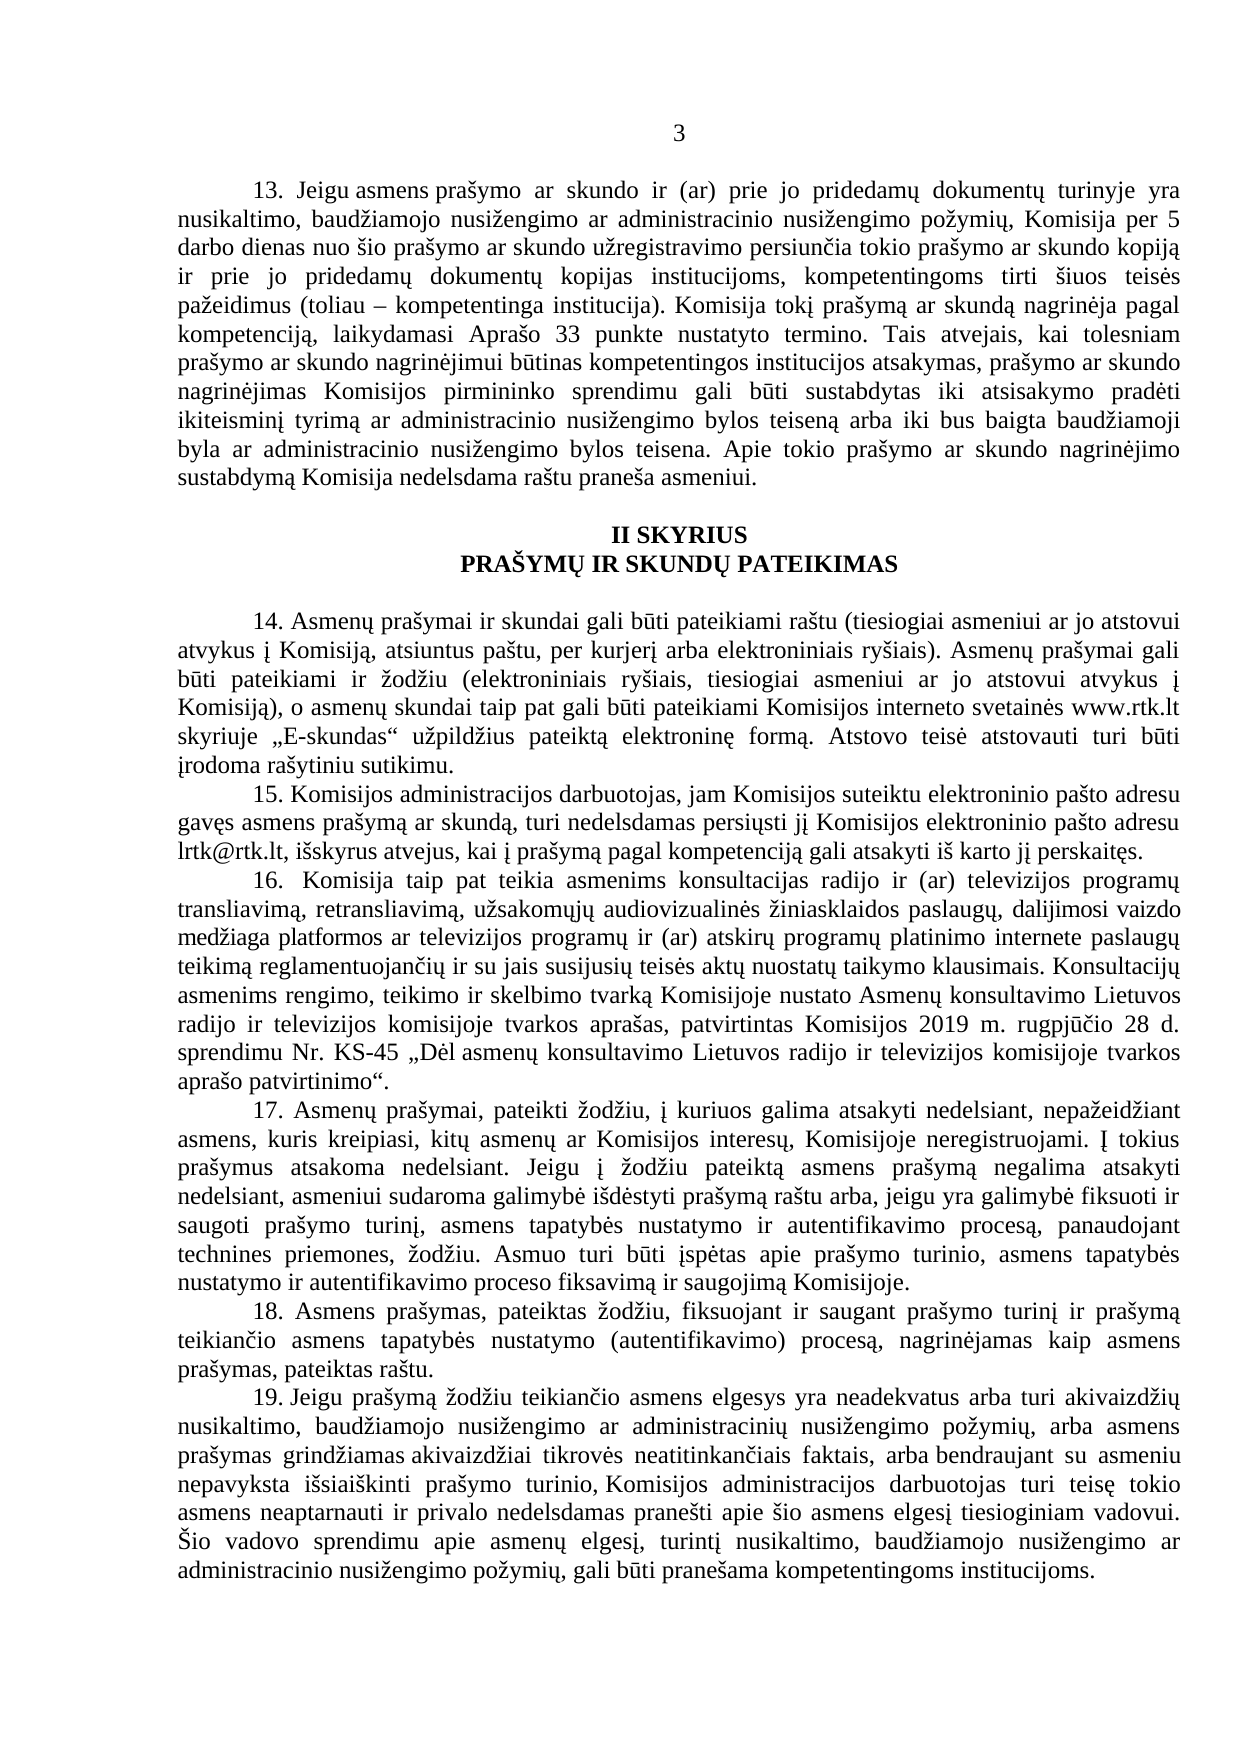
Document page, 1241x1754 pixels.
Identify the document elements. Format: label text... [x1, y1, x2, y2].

text 15. Komisijos administracijos darbuotojas, jam Komisijos suteiktu elektroninio pašto adresu gavęs asmens prašymą ar skundą, turi nedelsdamas persiųsti jį Komisijos elektroninio pašto adresu lrtk@rtk.lt, išskyrus atvejus, kai į prašymą pagal kompetenciją gali atsakyti iš karto jį perskaitęs. [177, 779, 1181, 865]
text 19. Jeigu prašymą žodžiu teikiančio asmens elgesys yra neadekvatus arba turi akivaizdžių nusikaltimo, baudžiamojo nusižengimo ar administracinių nusižengimo požymių, arba asmens prašymas grindžiamas akivaizdžiai tikrovės neatitinkančiais faktais, arba bendraujant su asmeniu nepavyksta išsiaiškinti prašymo turinio, Komisijos administracijos darbuotojas turi teisę tokio asmens neaptarnauti ir privalo nedelsdamas pranešti apie šio asmens elgesį tiesioginiam vadovui. Šio vadovo sprendimu apie asmenų elgesį, turintį nusikaltimo, baudžiamojo nusižengimo ar administracinio nusižengimo požymių, gali būti pranešama kompetentingoms institucijoms. [177, 1382, 1181, 1584]
text 14. Asmenų prašymai ir skundai gali būti pateikiami raštu (tiesiogiai asmeniui ar jo atstovui atvykus į Komisiją, atsiuntus paštu, per kurjerį arba elektroniniais ryšiais). Asmenų prašymai gali būti pateikiami ir žodžiu (elektroniniais ryšiais, tiesiogiai asmeniui ar jo atstovui atvykus į Komisiją), o asmenų skundai taip pat gali būti pateikiami Komisijos interneto svetainės www.rtk.lt skyriuje „E-skundas“ užpildžius pateiktą elektroninę formą. Atstovo teisė atstovauti turi būti įrodoma rašytiniu sutikimu. [177, 606, 1181, 779]
text PRAŠYMŲ IR SKUNDŲ PATEIKIMAS [177, 549, 1181, 577]
text 16. Komisija taip pat teikia asmenims konsultacijas radijo ir (ar) televizijos programų transliavimą, retransliavimą, užsakomųjų audiovizualinės žiniasklaidos paslaugų, dalijimosi vaizdo medžiaga platformos ar televizijos programų ir (ar) atskirų programų platinimo internete paslaugų teikimą reglamentuojančių ir su jais susijusių teisės aktų nuostatų taikymo klausimais. Konsultacijų asmenims rengimo, teikimo ir skelbimo tvarką Komisijoje nustato Asmenų konsultavimo Lietuvos radijo ir televizijos komisijoje tvarkos aprašas, patvirtintas Komisijos 2019 m. rugpjūčio 28 d. sprendimu Nr. KS-45 „Dėl asmenų konsultavimo Lietuvos radijo ir televizijos komisijoje tvarkos aprašo patvirtinimo“. [177, 865, 1181, 1095]
text 18. Asmens prašymas, pateiktas žodžiu, fiksuojant ir saugant prašymo turinį ir prašymą teikiančio asmens tapatybės nustatymo (autentifikavimo) procesą, nagrinėjamas kaip asmens prašymas, pateiktas raštu. [177, 1296, 1181, 1382]
text 17. Asmenų prašymai, pateikti žodžiu, į kuriuos galima atsakyti nedelsiant, nepažeidžiant asmens, kuris kreipiasi, kitų asmenų ar Komisijos interesų, Komisijoje neregistruojami. Į tokius prašymus atsakoma nedelsiant. Jeigu į žodžiu pateiktą asmens prašymą negalima atsakyti nedelsiant, asmeniui sudaroma galimybė išdėstyti prašymą raštu arba, jeigu yra galimybė fiksuoti ir saugoti prašymo turinį, asmens tapatybės nustatymo ir autentifikavimo procesą, panaudojant technines priemones, žodžiu. Asmuo turi būti įspėtas apie prašymo turinio, asmens tapatybės nustatymo ir autentifikavimo proceso fiksavimą ir saugojimą Komisijoje. [177, 1095, 1181, 1296]
text II SKYRIUS [177, 520, 1181, 549]
text 13. Jeigu asmens prašymo ar skundo ir (ar) prie jo pridedamų dokumentų turinyje yra nusikaltimo, baudžiamojo nusižengimo ar administracinio nusižengimo požymių, Komisija per 5 darbo dienas nuo šio prašymo ar skundo užregistravimo persiunčia tokio prašymo ar skundo kopiją ir prie jo pridedamų dokumentų kopijas institucijoms, kompetentingoms tirti šiuos teisės pažeidimus (toliau – kompetentinga institucija). Komisija tokį prašymą ar skundą nagrinėja pagal kompetenciją, laikydamasi Aprašo 33 punkte nustatyto termino. Tais atvejais, kai tolesniam prašymo ar skundo nagrinėjimui būtinas kompetentingos institucijos atsakymas, prašymo ar skundo nagrinėjimas Komisijos pirmininko sprendimu gali būti sustabdytas iki atsisakymo pradėti ikiteisminį tyrimą ar administracinio nusižengimo bylos teiseną arba iki bus baigta baudžiamoji byla ar administracinio nusižengimo bylos teisena. Apie tokio prašymo ar skundo nagrinėjimo sustabdymą Komisija nedelsdama raštu praneša asmeniui. [177, 175, 1181, 491]
